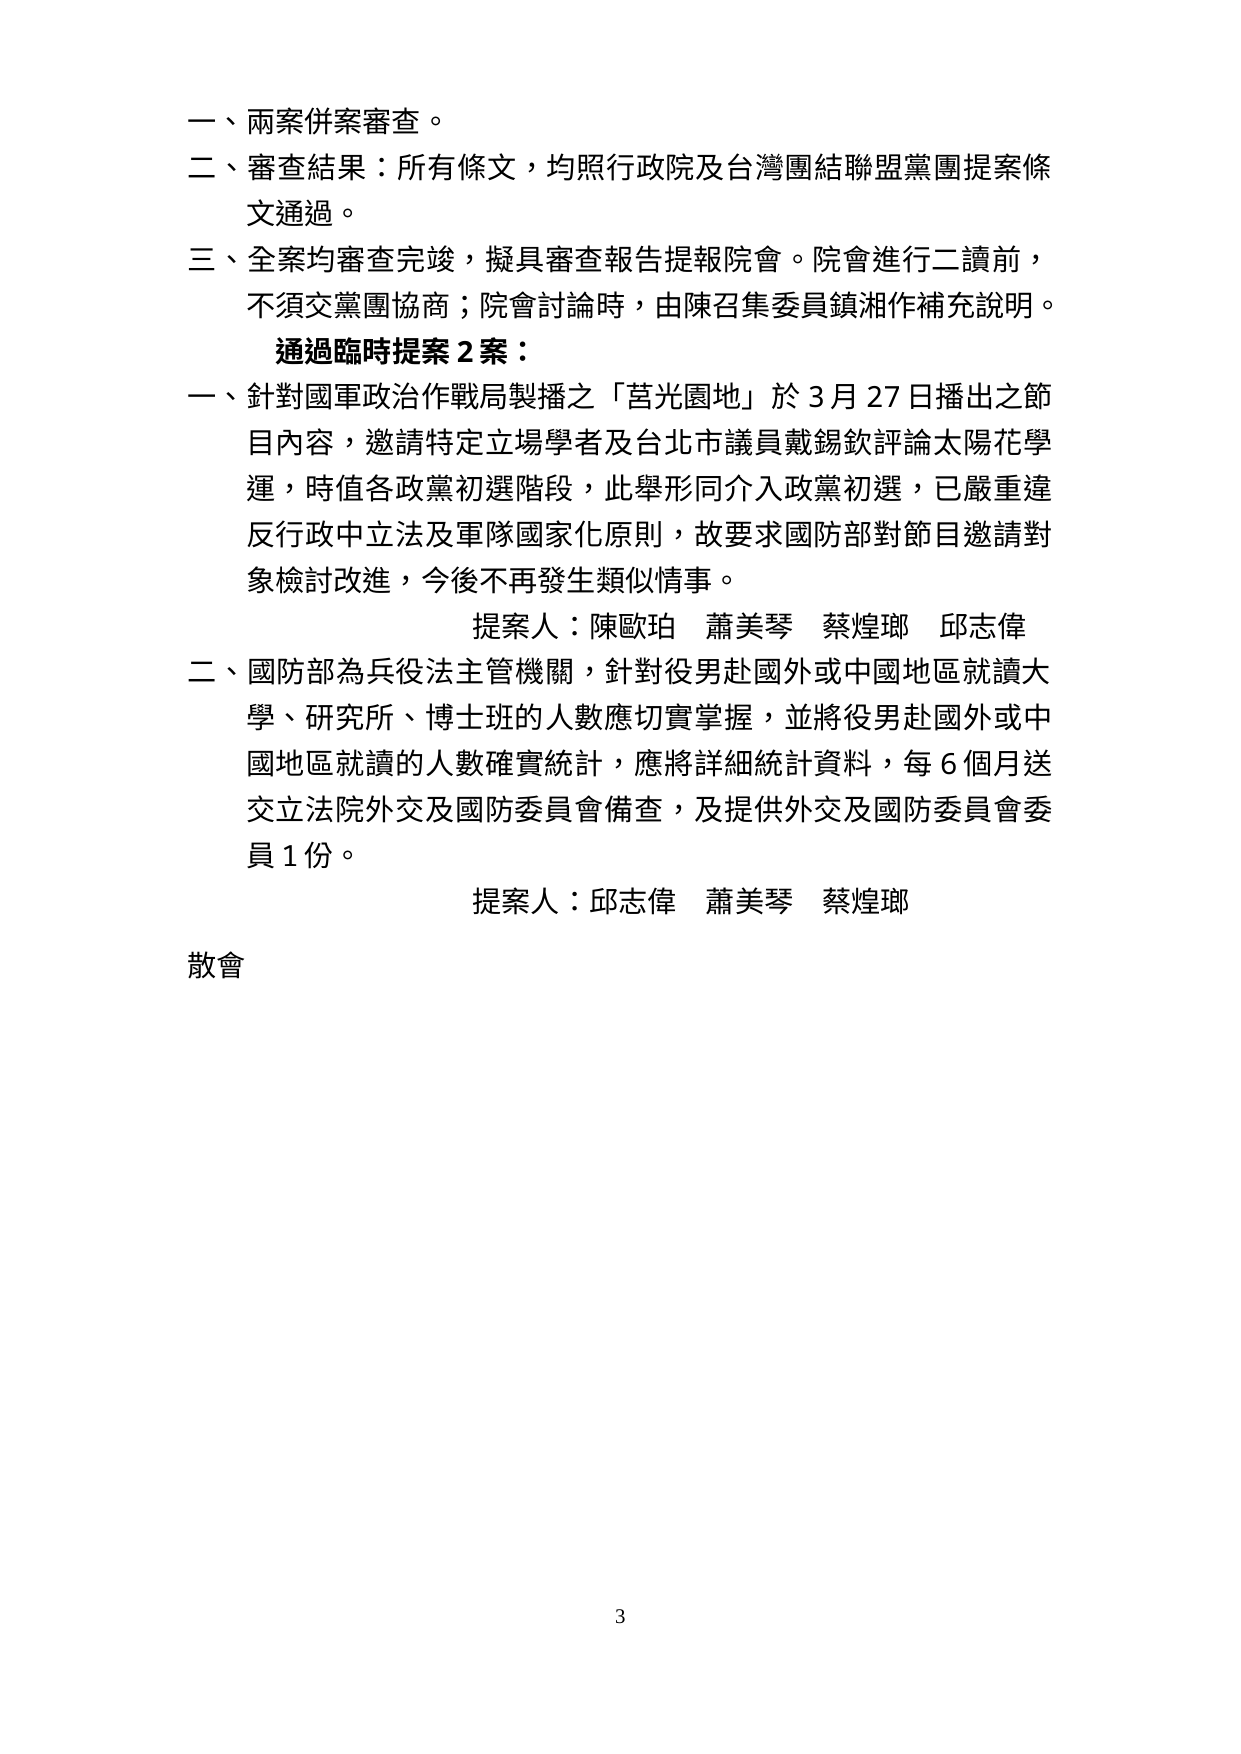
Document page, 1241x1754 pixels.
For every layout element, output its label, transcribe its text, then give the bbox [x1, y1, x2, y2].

text 提案人：陳歐珀 蕭美琴 蔡煌瑯 邱志偉 [239, 600, 1053, 646]
text 提案人：邱志偉 蕭美琴 蔡煌瑯 [239, 875, 1053, 921]
text 二、審查結果：所有條文，均照行政院及台灣團結聯盟黨團提案條文通過。 [187, 142, 1053, 234]
text 通過臨時提案2案： [187, 325, 1053, 371]
text 散會 [187, 940, 1053, 986]
text 一、針對國軍政治作戰局製播之「莒光園地」於3月27日播出之節目內容，邀請特定立場學者及台北市議員戴錫欽評論太陽花學運，時值各政黨初選階段，此舉形同介入政黨初選，已嚴重違反行政中立法及軍隊國家化原則，故要求國防部對節目邀請對象檢討改進，今後不再發生類似情事。 [187, 371, 1053, 600]
text 二、國防部為兵役法主管機關，針對役男赴國外或中國地區就讀大學、研究所、博士班的人數應切實掌握，並將役男赴國外或中國地區就讀的人數確實統計，應將詳細統計資料，每6個月送交立法院外交及國防委員會備查，及提供外交及國防委員會委員1份。 [187, 646, 1053, 875]
text 一、兩案併案審查。 [187, 96, 1053, 142]
text 三、全案均審查完竣，擬具審查報告提報院會。院會進行二讀前，不須交黨團協商；院會討論時，由陳召集委員鎮湘作補充說明。 [187, 234, 1053, 325]
